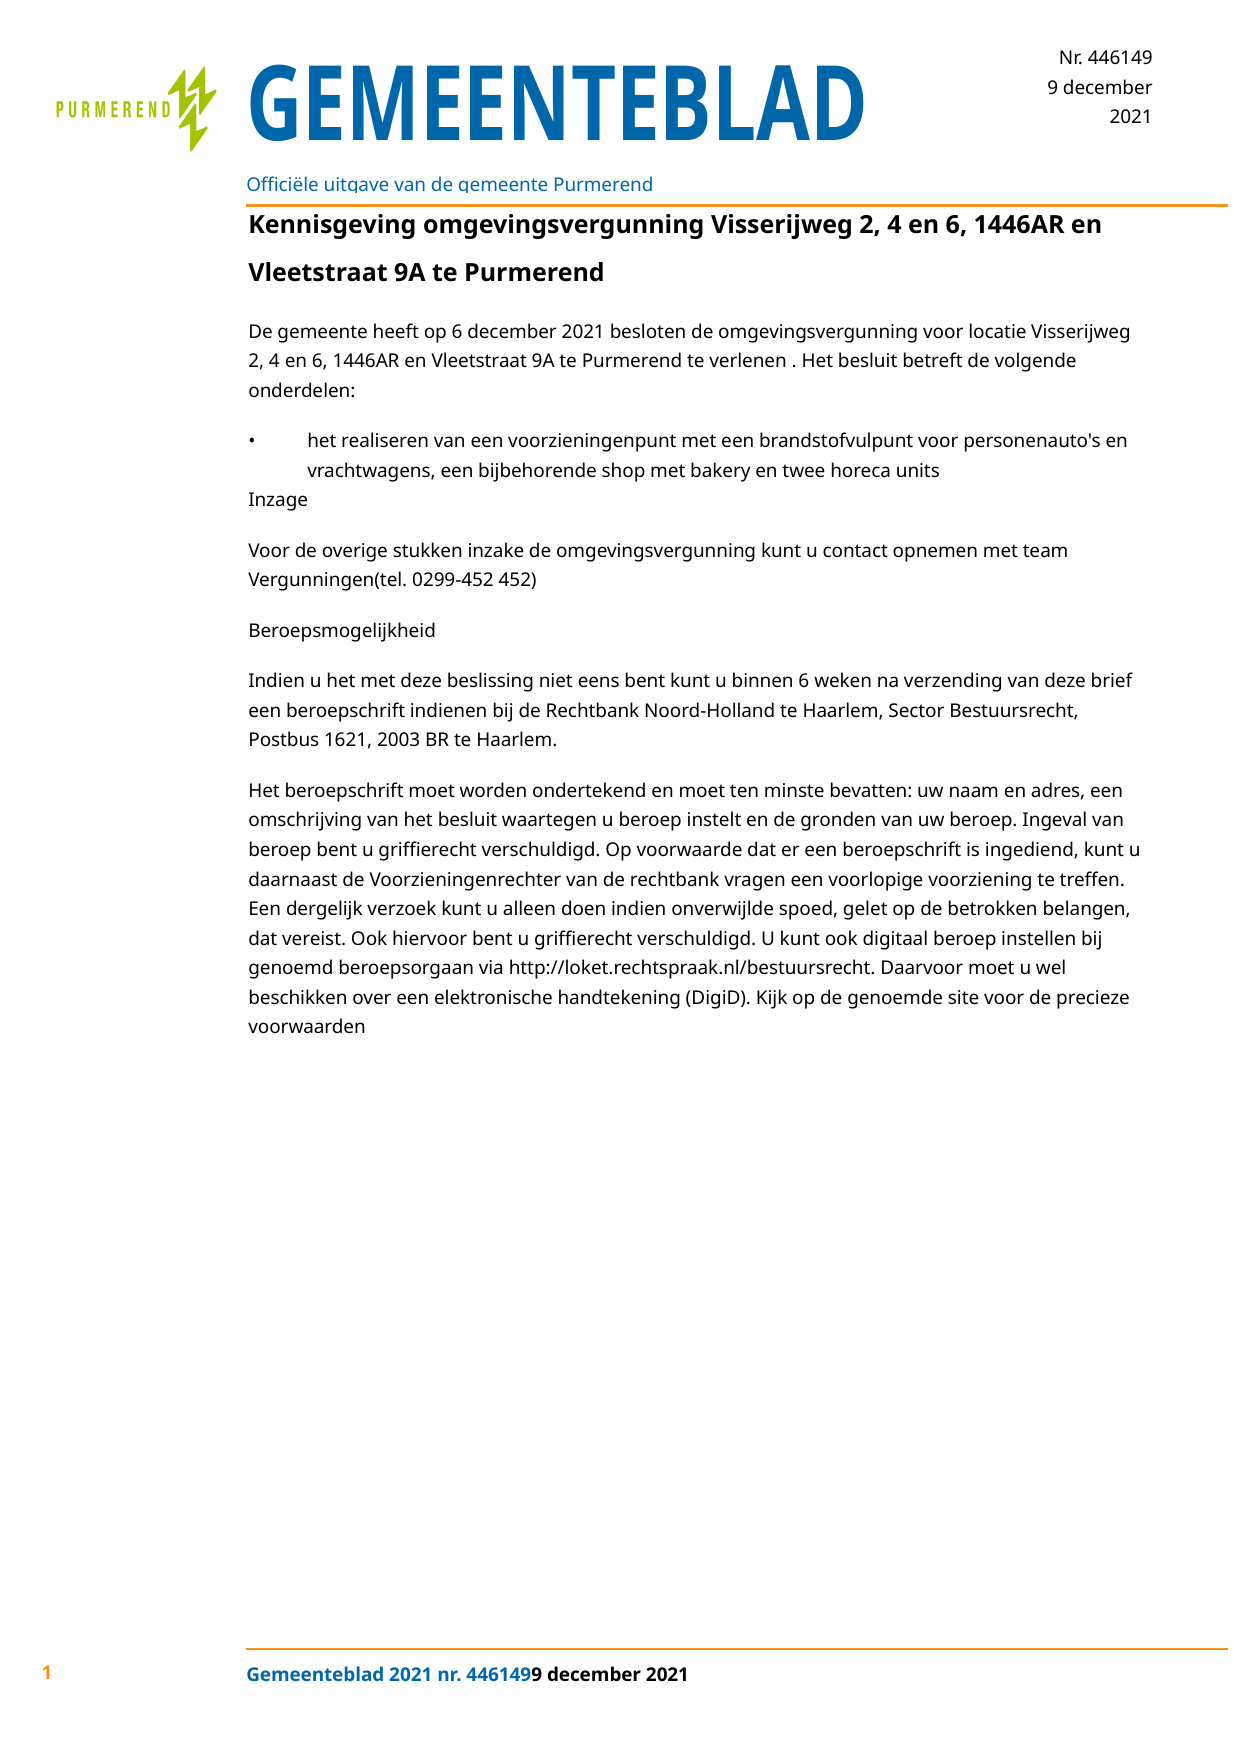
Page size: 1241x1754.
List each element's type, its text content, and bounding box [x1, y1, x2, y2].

text De gemeente heeft op 6 december 2021 besloten de omgevingsvergunning voor locatie Visserijweg 2, 4 en 6, 1446AR en Vleetstraat 9A te Purmerend te verlenen . Het besluit betreft de volgende onderdelen: [248, 318, 1152, 403]
text Voor de overige stukken inzake de omgevingsvergunning kunt u contact opnemen met team Vergunningen(tel. 0299-452 452) [248, 537, 1152, 592]
text Beroepsmogelijkheid [248, 617, 1152, 643]
text Inzage [248, 487, 1152, 512]
text Het beroepschrift moet worden ondertekend en moet ten minste bevatten: uw naam en adres, een omschrijving van het besluit waartegen u beroep instelt en de gronden van uw beroep. Ingeval van beroep bent u griffierecht verschuldigd. Op voorwaarde dat er een beroepschrift is ingediend, kunt u daarnaast de Voorzieningenrechter van de rechtbank vragen een voorlopige voorziening te treffen. Een dergelijk verzoek kunt u alleen doen indien onverwijlde spoed, gelet op de betrokken belangen, dat vereist. Ook hiervoor bent u griffierecht verschuldigd. U kunt ook digitaal beroep instellen bij genoemd beroepsorgaan via http://loket.rechtspraak.nl/bestuursrecht. Daarvoor moet u wel beschikken over een elektronische handtekening (DigiD). Kijk op de genoemde site voor de precieze voorwaarden [248, 777, 1152, 1039]
picture [41, 47, 231, 172]
text Kennisgeving omgevingsvergunning Visserijweg 2, 4 en 6, 1446AR en Vleetstraat 9A te Purmerend [248, 207, 1152, 288]
text Indien u het met deze beslissing niet eens bent kunt u binnen 6 weken na verzending van deze brief een beroepschrift indienen bij de Rechtbank Noord-Holland te Haarlem, Sector Bestuursrecht, Postbus 1621, 2003 BR te Haarlem. [248, 667, 1152, 752]
list het realiseren van een voorzieningenpunt met een brandstofvulpunt voor personenauto's en vrachtwagens, een bijbehorende shop met bakery en twee horeca units [248, 427, 1152, 483]
